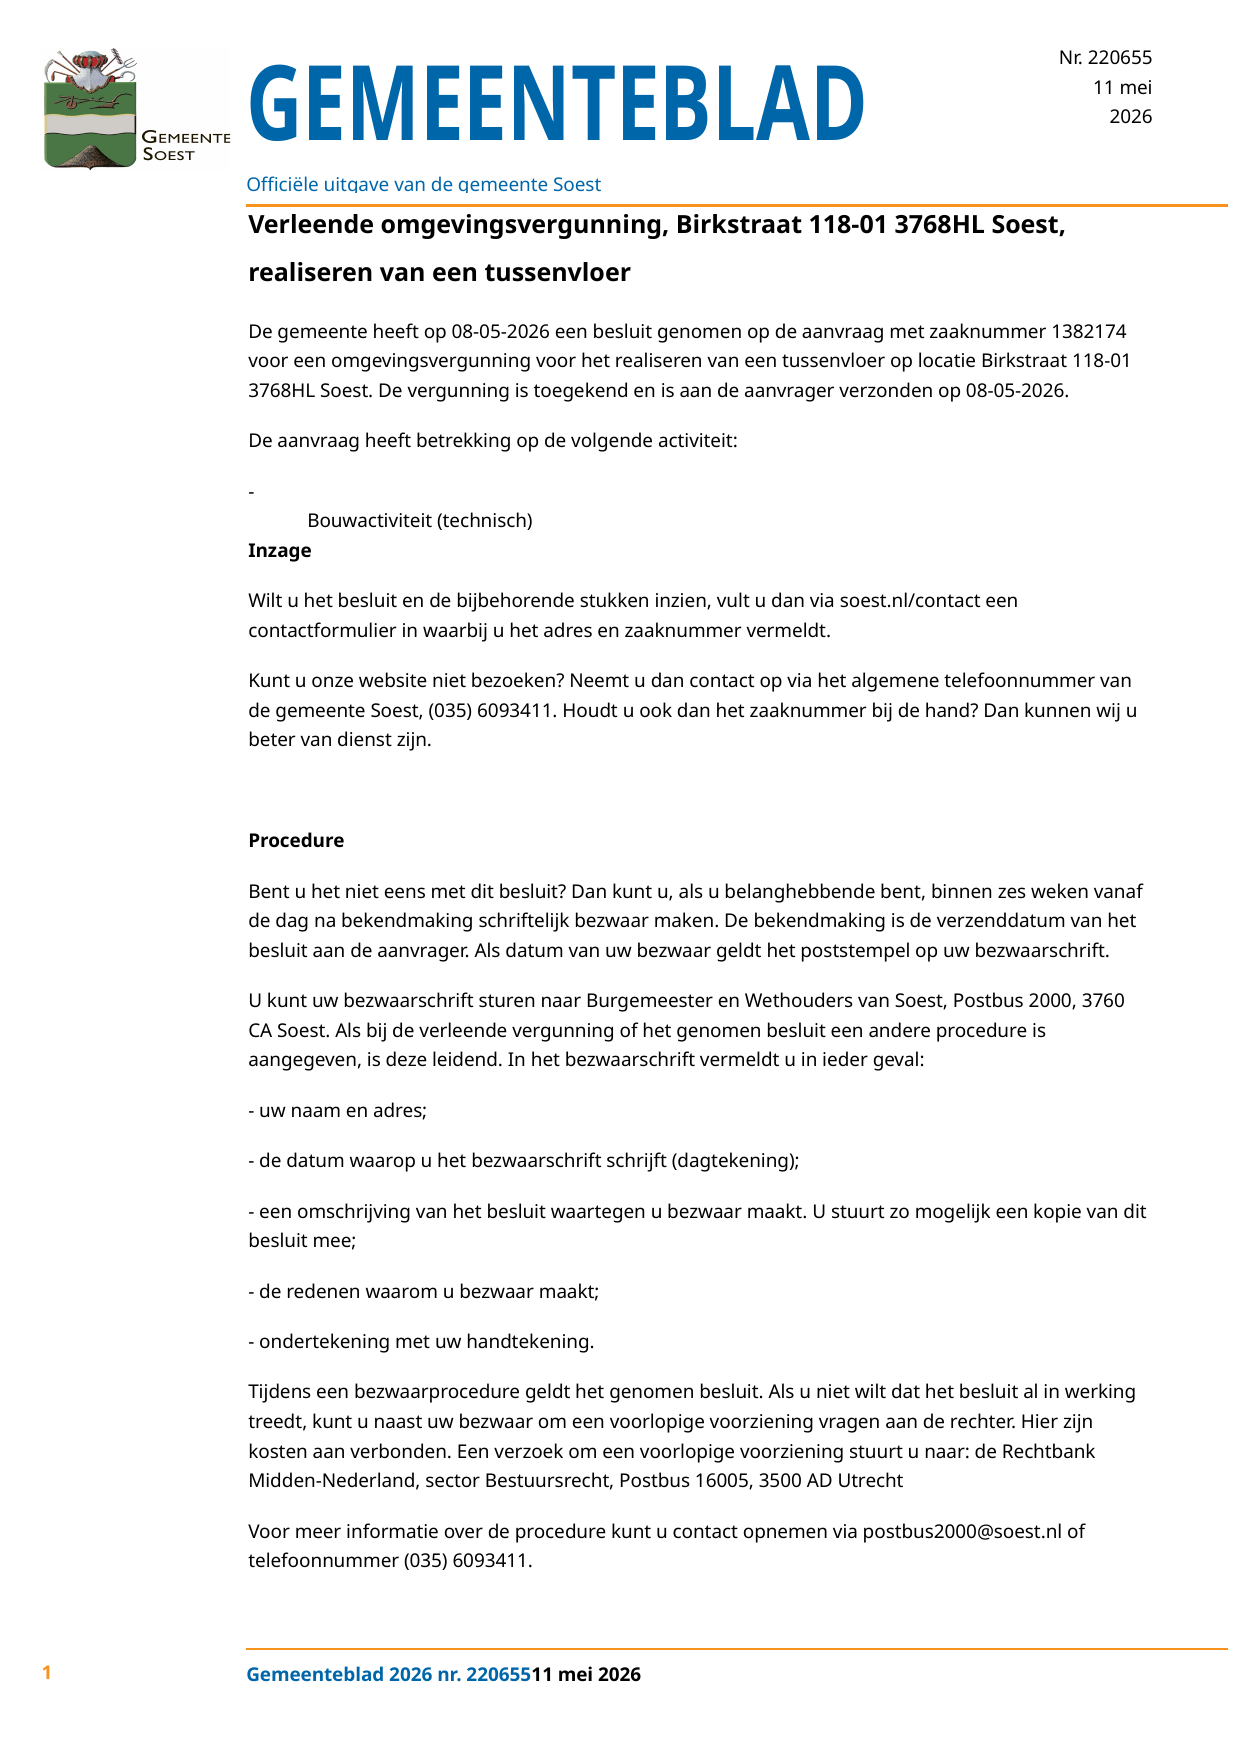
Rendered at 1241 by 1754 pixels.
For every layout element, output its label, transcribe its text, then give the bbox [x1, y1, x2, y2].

text - een omschrijving van het besluit waartegen u bezwaar maakt. U stuurt zo mogelijk een kopie van dit besluit mee; [248, 1198, 1152, 1253]
picture [41, 47, 231, 172]
text De aanvraag heeft betrekking op de volgende activiteit: [248, 427, 1152, 453]
text Wilt u het besluit en de bijbehorende stukken inzien, vult u dan via soest.nl/contact een contactformulier in waarbij u het adres en zaaknummer vermeldt. [248, 587, 1152, 643]
text De gemeente heeft op 08-05-2026 een besluit genomen op de aanvraag met zaaknummer 1382174 voor een omgevingsvergunning voor het realiseren van een tussenvloer op locatie Birkstraat 118-01 3768HL Soest. De vergunning is toegekend en is aan de aanvrager verzonden op 08-05-2026. [248, 318, 1152, 403]
list Bouwactiviteit (technisch) [248, 507, 1152, 533]
text Kunt u onze website niet bezoeken? Neemt u dan contact op via het algemene telefoonnummer van de gemeente Soest, (035) 6093411. Houdt u ook dan het zaaknummer bij de hand? Dan kunnen wij u beter van dienst zijn. [248, 667, 1152, 752]
text Voor meer informatie over de procedure kunt u contact opnemen via postbus2000@soest.nl of telefoonnummer (035) 6093411. [248, 1518, 1152, 1573]
text Tijdens een bezwaarprocedure geldt het genomen besluit. Als u niet wilt dat het besluit al in werking treedt, kunt u naast uw bezwaar om een voorlopige voorziening vragen aan de rechter. Hier zijn kosten aan verbonden. Een verzoek om een voorlopige voorziening stuurt u naar: de Rechtbank Midden-Nederland, sector Bestuursrecht, Postbus 16005, 3500 AD Utrecht [248, 1379, 1152, 1493]
text Inzage [248, 537, 1152, 563]
text - de redenen waarom u bezwaar maakt; [248, 1278, 1152, 1304]
text - de datum waarop u het bezwaarschrift schrijft (dagtekening); [248, 1147, 1152, 1173]
text U kunt uw bezwaarschrift sturen naar Burgemeester en Wethouders van Soest, Postbus 2000, 3760 CA Soest. Als bij de verleende vergunning of het genomen besluit een andere procedure is aangegeven, is deze leidend. In het bezwaarschrift vermeldt u in ieder geval: [248, 987, 1152, 1072]
text Verleende omgevingsvergunning, Birkstraat 118-01 3768HL Soest, realiseren van een tussenvloer [248, 207, 1152, 288]
text - ondertekening met uw handtekening. [248, 1328, 1152, 1354]
text - uw naam en adres; [248, 1097, 1152, 1123]
text Procedure [248, 827, 1152, 853]
text Bent u het niet eens met dit besluit? Dan kunt u, als u belanghebbende bent, binnen zes weken vanaf de dag na bekendmaking schriftelijk bezwaar maken. De bekendmaking is de verzenddatum van het besluit aan de aanvrager. Als datum van uw bezwaar geldt het poststempel op uw bezwaarschrift. [248, 878, 1152, 963]
